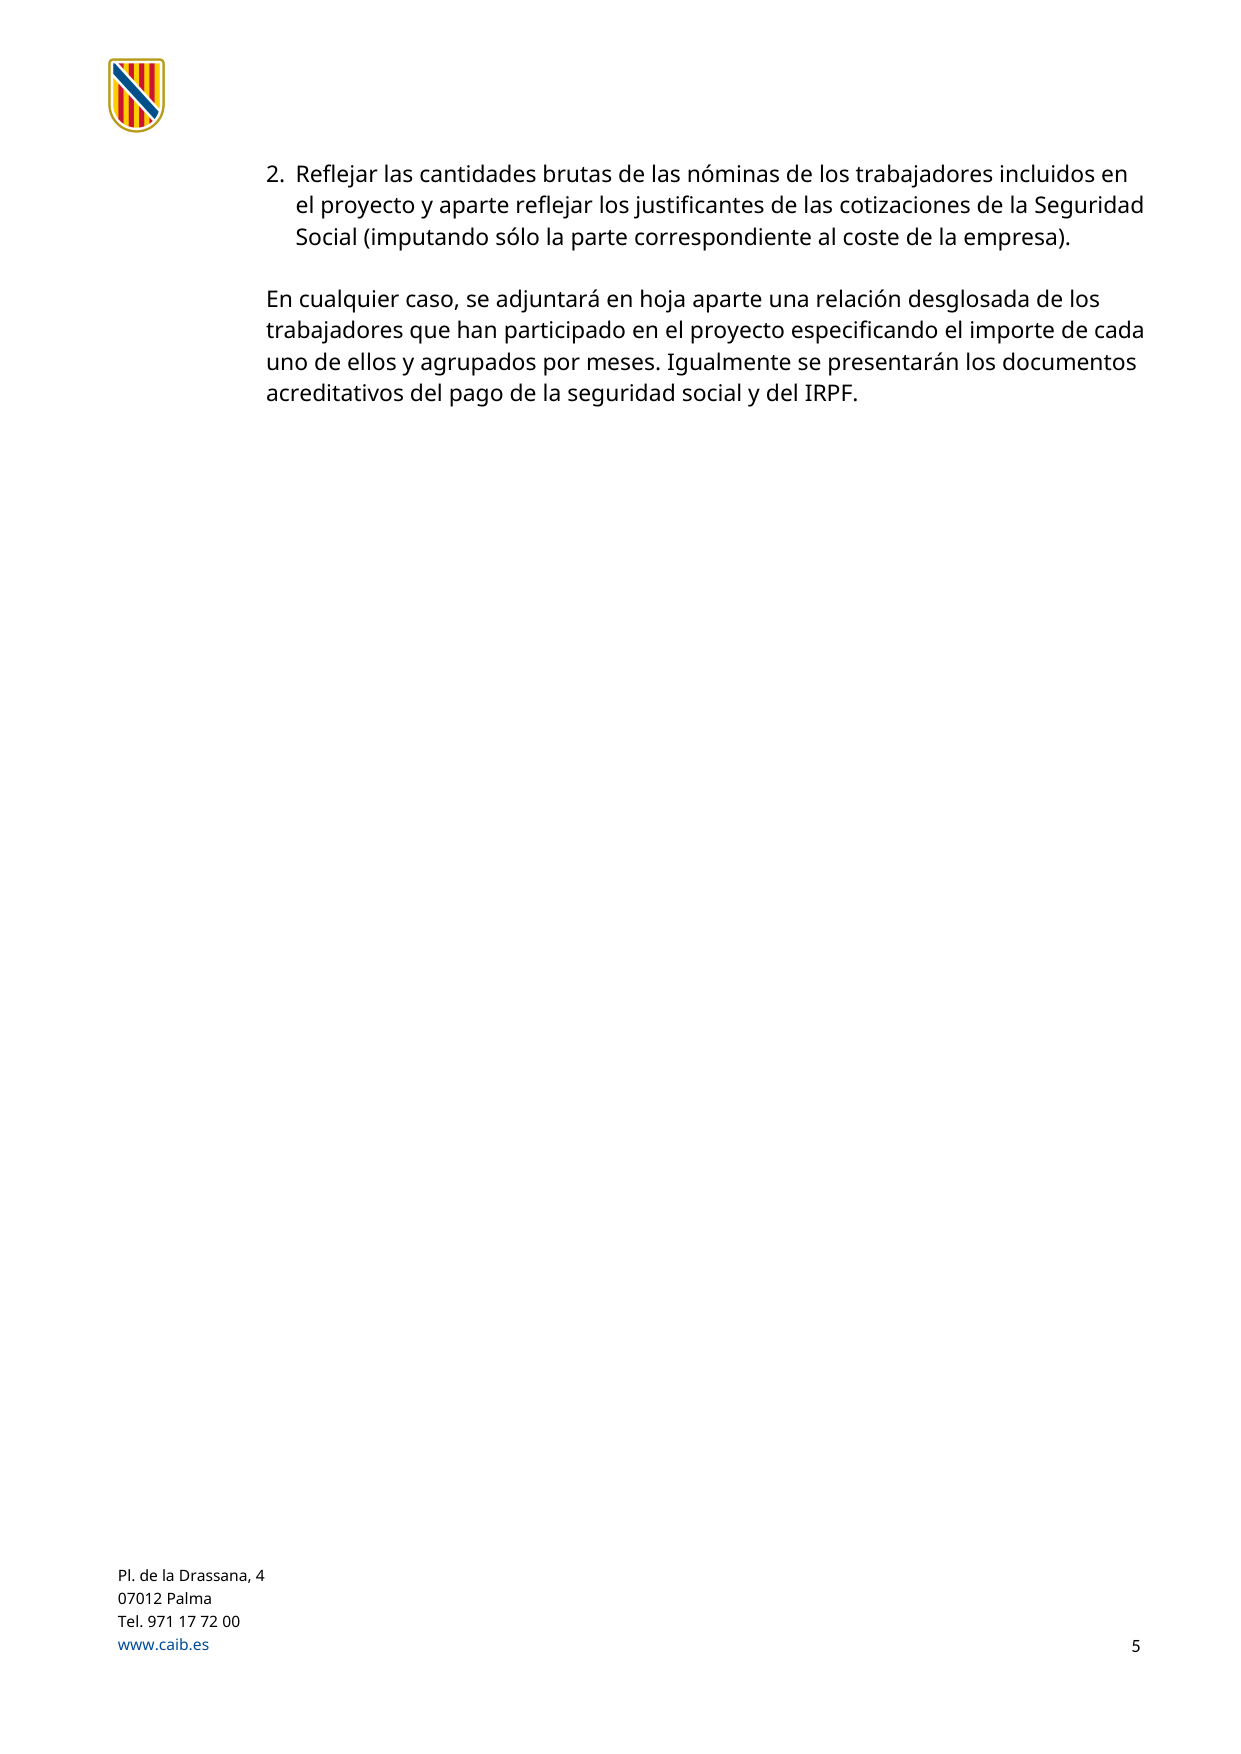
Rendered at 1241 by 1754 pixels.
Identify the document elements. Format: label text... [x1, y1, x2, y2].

list Reflejar las cantidades brutas de las nóminas de los trabajadores incluidos en el proyecto y aparte reflejar los justificantes de las cotizaciones de la Seguridad Social (imputando sólo la parte correspondiente al coste de la empresa). [266, 158, 1152, 252]
picture [90, 30, 183, 161]
text En cualquier caso, se adjuntará en hoja aparte una relación desglosada de los trabajadores que han participado en el proyecto especificando el importe de cada uno de ellos y agrupados por meses. Igualmente se presentarán los documentos acreditativos del pago de la seguridad social y del IRPF. [266, 283, 1152, 408]
